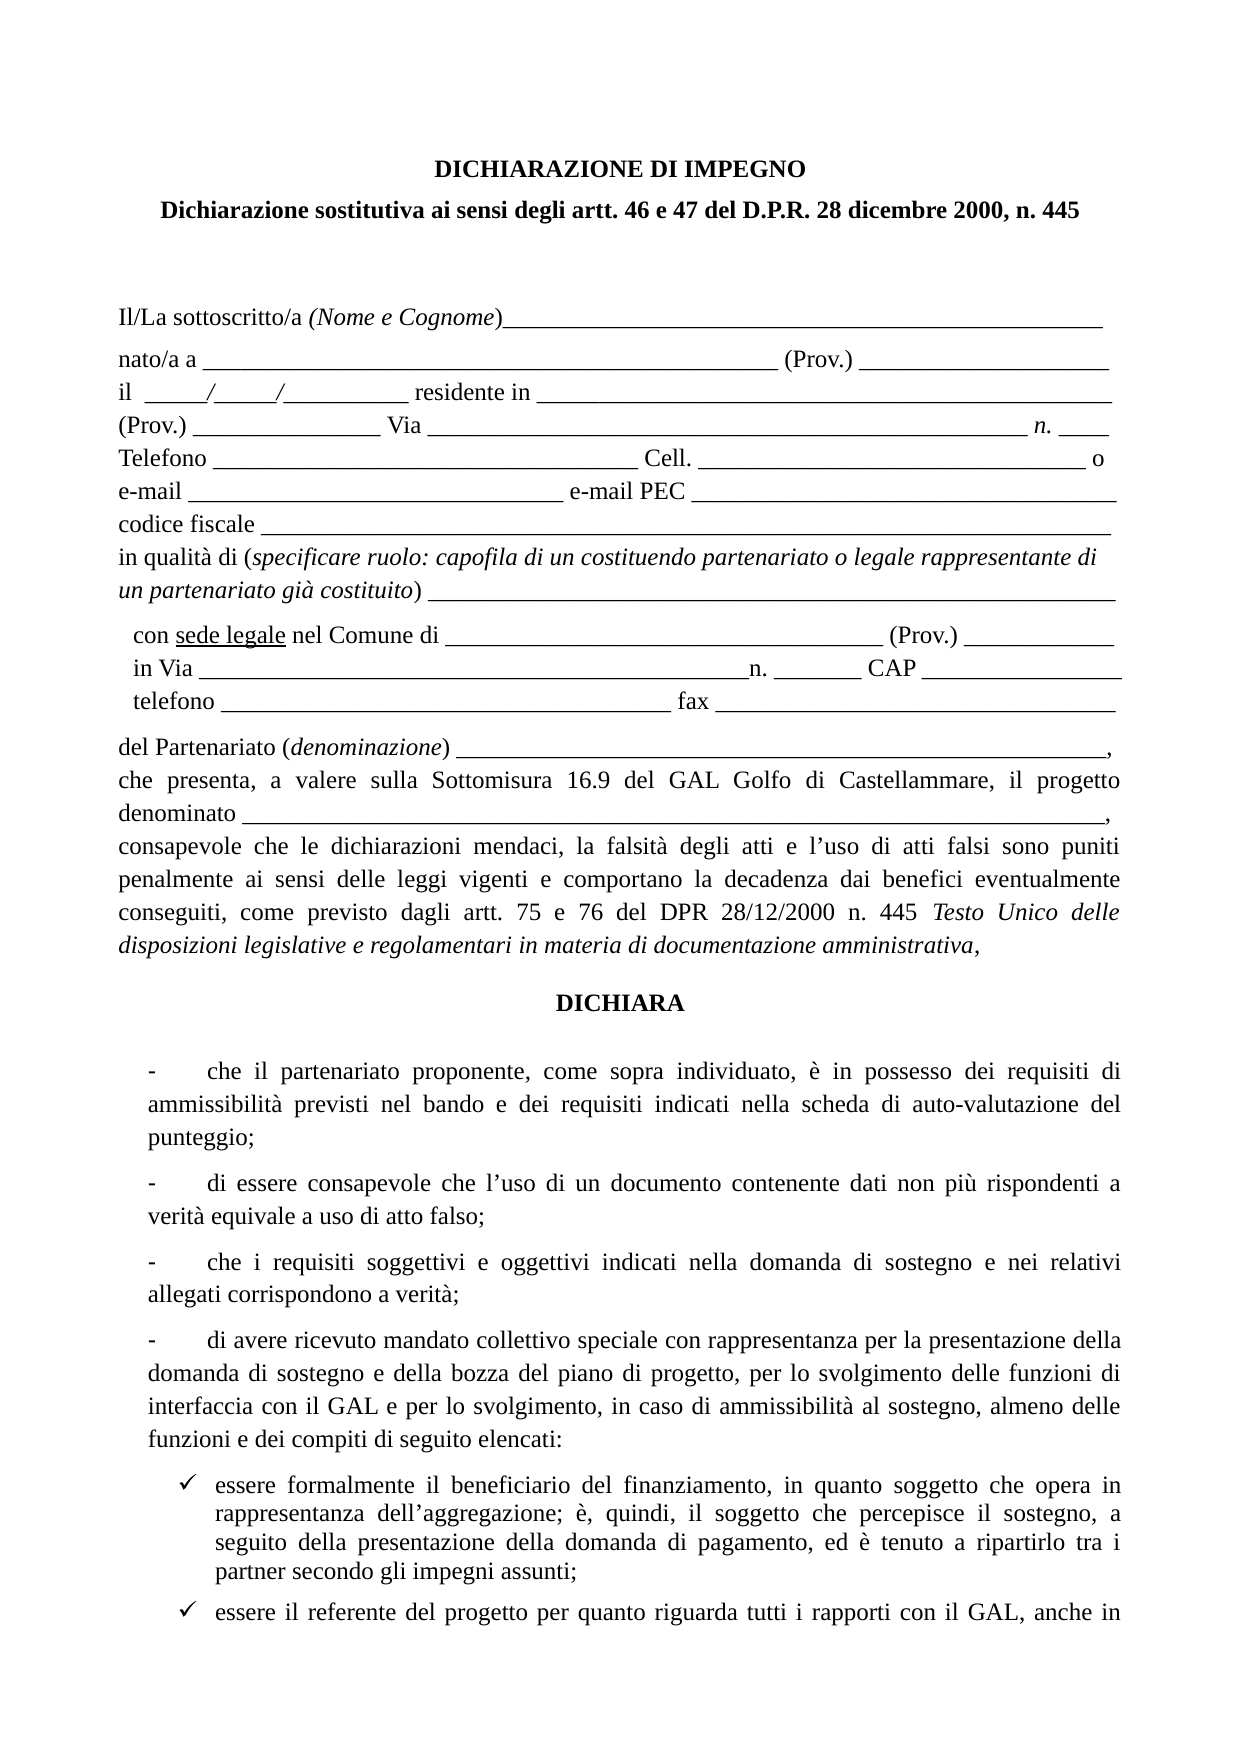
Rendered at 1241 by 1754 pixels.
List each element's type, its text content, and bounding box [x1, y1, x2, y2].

list essere formalmente il beneficiario del finanziamento, in quanto soggetto che opera in rappresentanza dell’aggregazione; è, quindi, il soggetto che percepisce il sostegno, a seguito della presentazione della domanda di pagamento, ed è tenuto a ripartirlo tra i partner secondo gli impegni assunti; [177, 1470, 1122, 1585]
text DICHIARAZIONE DI IMPEGNO [118, 154, 1122, 182]
text che presenta, a valere sulla Sottomisura 16.9 del GAL Golfo di Castellammare, il progetto denominato _____________________________________________________________________, [118, 765, 1122, 827]
text consapevole che le dichiarazioni mendaci, la falsità degli atti e l’uso di atti falsi sono puniti penalmente ai sensi delle leggi vigenti e comportano la decadenza dai benefici eventualmente conseguiti, come previsto dagli artt. 75 e 76 del DPR 28/12/2000 n. 445 Testo Unico delle disposizioni legislative e regolamentari in materia di documentazione amministrativa, [118, 831, 1122, 959]
text Il/La sottoscritto/a (Nome e Cognome)________________________________________________ [118, 302, 1122, 331]
text DICHIARA [118, 988, 1122, 1017]
list di essere consapevole che l’uso di un documento contenente dati non più rispondenti a verità equivale a uso di atto falso; [148, 1168, 1122, 1230]
text il _____/_____/__________ residente in ______________________________________________ [118, 377, 1122, 405]
text Dichiarazione sostitutiva ai sensi degli artt. 46 e 47 del D.P.R. 28 dicembre 2000, n. 445 [118, 195, 1122, 224]
text del Partenariato (denominazione) ____________________________________________________, [118, 732, 1122, 761]
list di avere ricevuto mandato collettivo speciale con rappresentanza per la presentazione della domanda di sostegno e della bozza del piano di progetto, per lo svolgimento delle funzioni di interfaccia con il GAL e per lo svolgimento, in caso di ammissibilità al sostegno, almeno delle funzioni e dei compiti di seguito elencati: [148, 1325, 1122, 1453]
text codice fiscale ____________________________________________________________________ [118, 509, 1122, 537]
text in qualità di (specificare ruolo: capofila di un costituendo partenariato o legale rappresentante di un partenariato già costituito) _______________________________________________________ [118, 542, 1122, 603]
text (Prov.) _______________ Via ________________________________________________ n. ____ [118, 410, 1122, 438]
text con sede legale nel Comune di ___________________________________ (Prov.) ____________ [133, 620, 1122, 649]
text nato/a a ______________________________________________ (Prov.) ____________________ [118, 344, 1122, 372]
text Telefono __________________________________ Cell. _______________________________ o e-mail ______________________________ e-mail PEC __________________________________ [118, 443, 1122, 504]
list che i requisiti soggettivi e oggettivi indicati nella domanda di sostegno e nei relativi allegati corrispondono a verità; [148, 1246, 1122, 1308]
list essere il referente del progetto per quanto riguarda tutti i rapporti con il GAL, anche in [177, 1597, 1122, 1626]
text in Via ____________________________________________n. _______ CAP ________________ [133, 653, 1122, 682]
list che il partenariato proponente, come sopra individuato, è in possesso dei requisiti di ammissibilità previsti nel bando e dei requisiti indicati nella scheda di auto-valutazione del punteggio; [148, 1056, 1122, 1151]
text telefono ____________________________________ fax ________________________________ [133, 686, 1122, 715]
